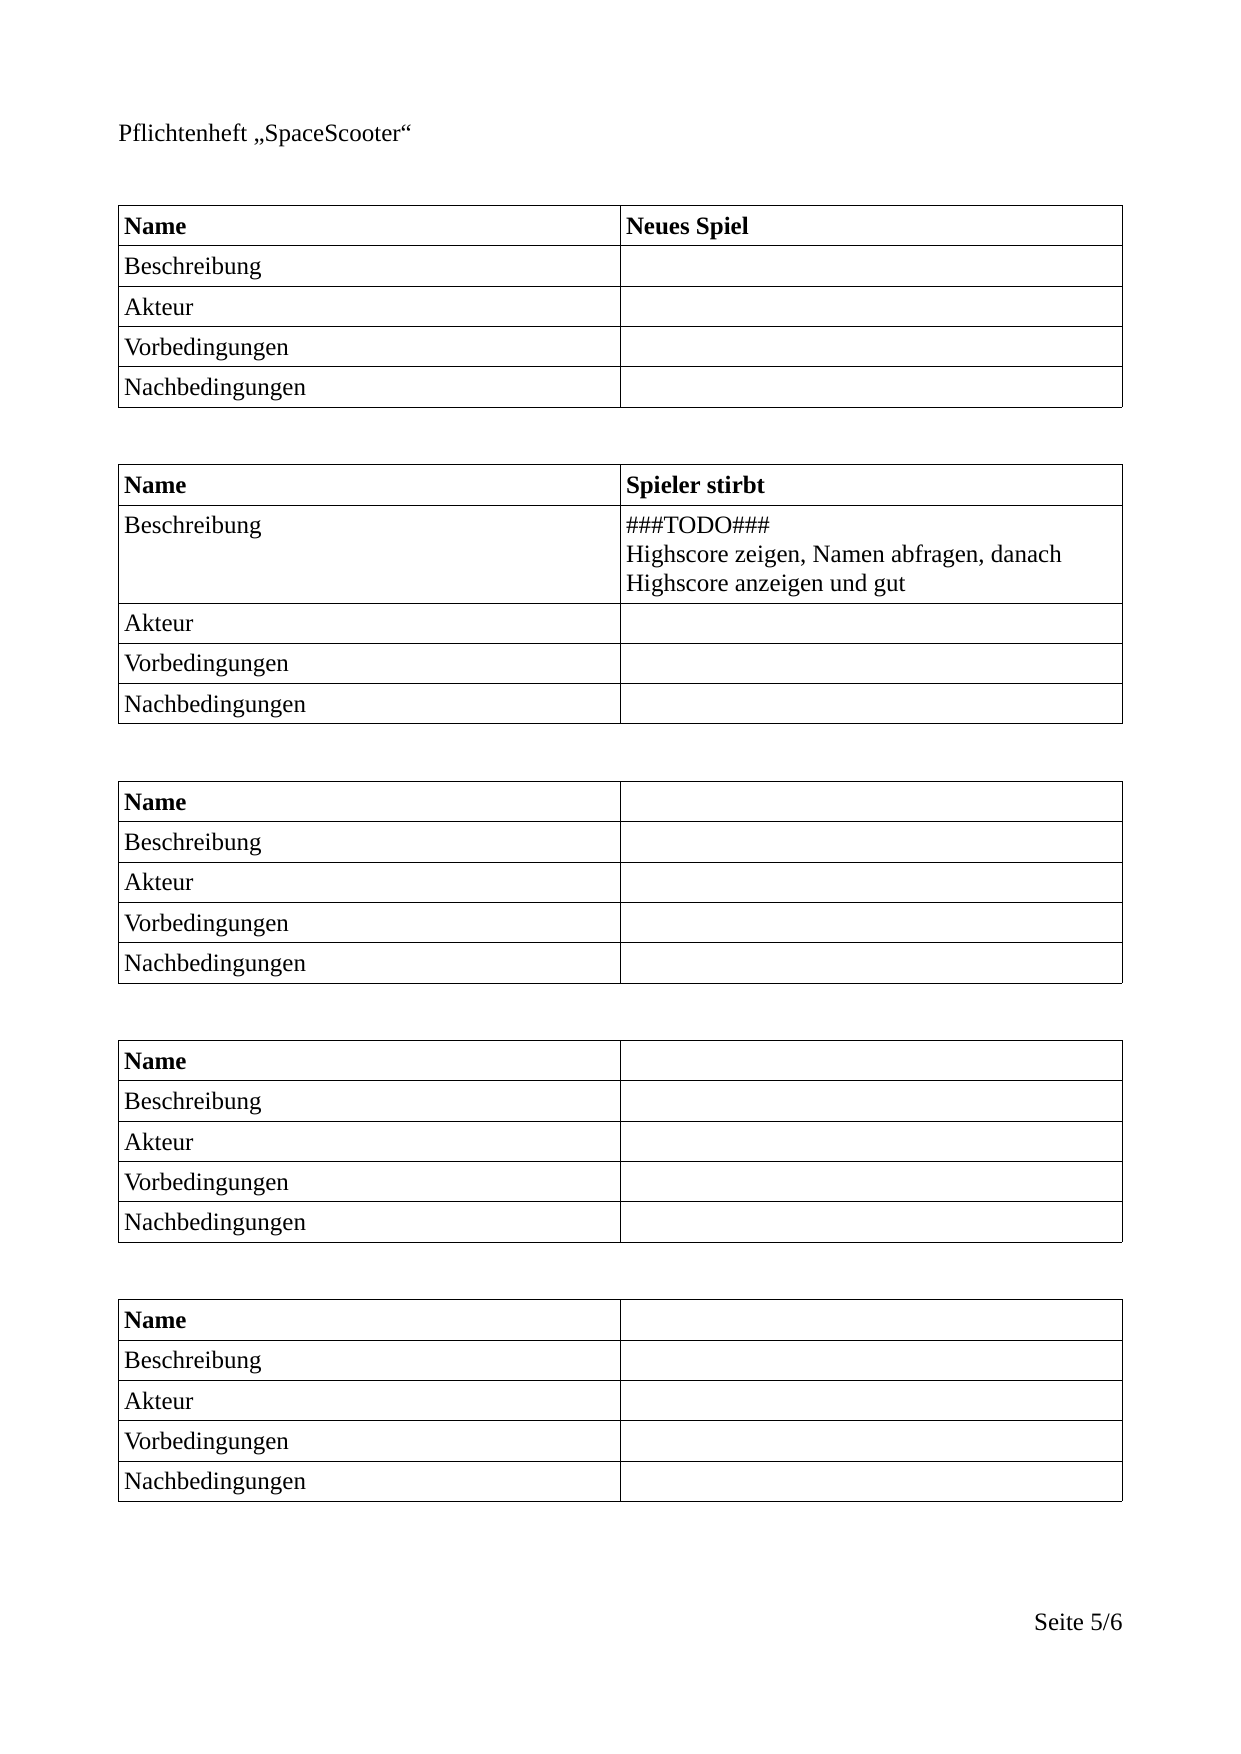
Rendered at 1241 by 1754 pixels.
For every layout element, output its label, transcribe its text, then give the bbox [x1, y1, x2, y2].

table_cell [621, 1462, 1122, 1501]
table_header Name [119, 465, 620, 504]
table_header [621, 1041, 1122, 1080]
table_cell Beschreibung [119, 246, 620, 286]
table_cell Vorbedingungen [119, 1421, 620, 1461]
table_cell [621, 822, 1122, 862]
table_cell Vorbedingungen [119, 903, 620, 942]
table_header Name [119, 782, 620, 821]
table_cell Beschreibung [119, 1341, 620, 1380]
table_cell [621, 327, 1122, 366]
table_cell [621, 1341, 1122, 1380]
table_cell Vorbedingungen [119, 1162, 620, 1201]
table_cell Akteur [119, 604, 620, 643]
table_cell [621, 287, 1122, 326]
table_header Neues Spiel [621, 206, 1122, 245]
table_cell [621, 943, 1122, 982]
table_header [621, 1300, 1122, 1339]
table_cell Nachbedingungen [119, 684, 620, 723]
table_cell Akteur [119, 1381, 620, 1420]
table_cell Nachbedingungen [119, 1202, 620, 1242]
table_cell Akteur [119, 287, 620, 326]
table_cell Nachbedingungen [119, 1462, 620, 1501]
table_cell ###TODO### Highscore zeigen, Namen abfragen, danach Highscore anzeigen und gut [621, 506, 1122, 602]
table_cell Beschreibung [119, 1081, 620, 1121]
table_cell [621, 1122, 1122, 1161]
table_header Name [119, 206, 620, 245]
table_header Name [119, 1300, 620, 1339]
table_cell Nachbedingungen [119, 367, 620, 407]
table_cell [621, 246, 1122, 286]
table_cell [621, 604, 1122, 643]
table_cell Akteur [119, 863, 620, 902]
table_cell [621, 367, 1122, 407]
table_cell [621, 1381, 1122, 1420]
table_cell [621, 684, 1122, 723]
table_cell [621, 863, 1122, 902]
table_cell Beschreibung [119, 506, 620, 602]
table_cell Akteur [119, 1122, 620, 1161]
table_header Spieler stirbt [621, 465, 1122, 504]
table_cell [621, 1421, 1122, 1461]
table_cell Vorbedingungen [119, 327, 620, 366]
table_cell Vorbedingungen [119, 644, 620, 683]
table_cell [621, 644, 1122, 683]
table_header [621, 782, 1122, 821]
table_header Name [119, 1041, 620, 1080]
table_cell Nachbedingungen [119, 943, 620, 982]
table_cell [621, 1081, 1122, 1121]
table_cell [621, 1162, 1122, 1201]
table_cell [621, 1202, 1122, 1242]
table_cell Beschreibung [119, 822, 620, 862]
table_cell [621, 903, 1122, 942]
